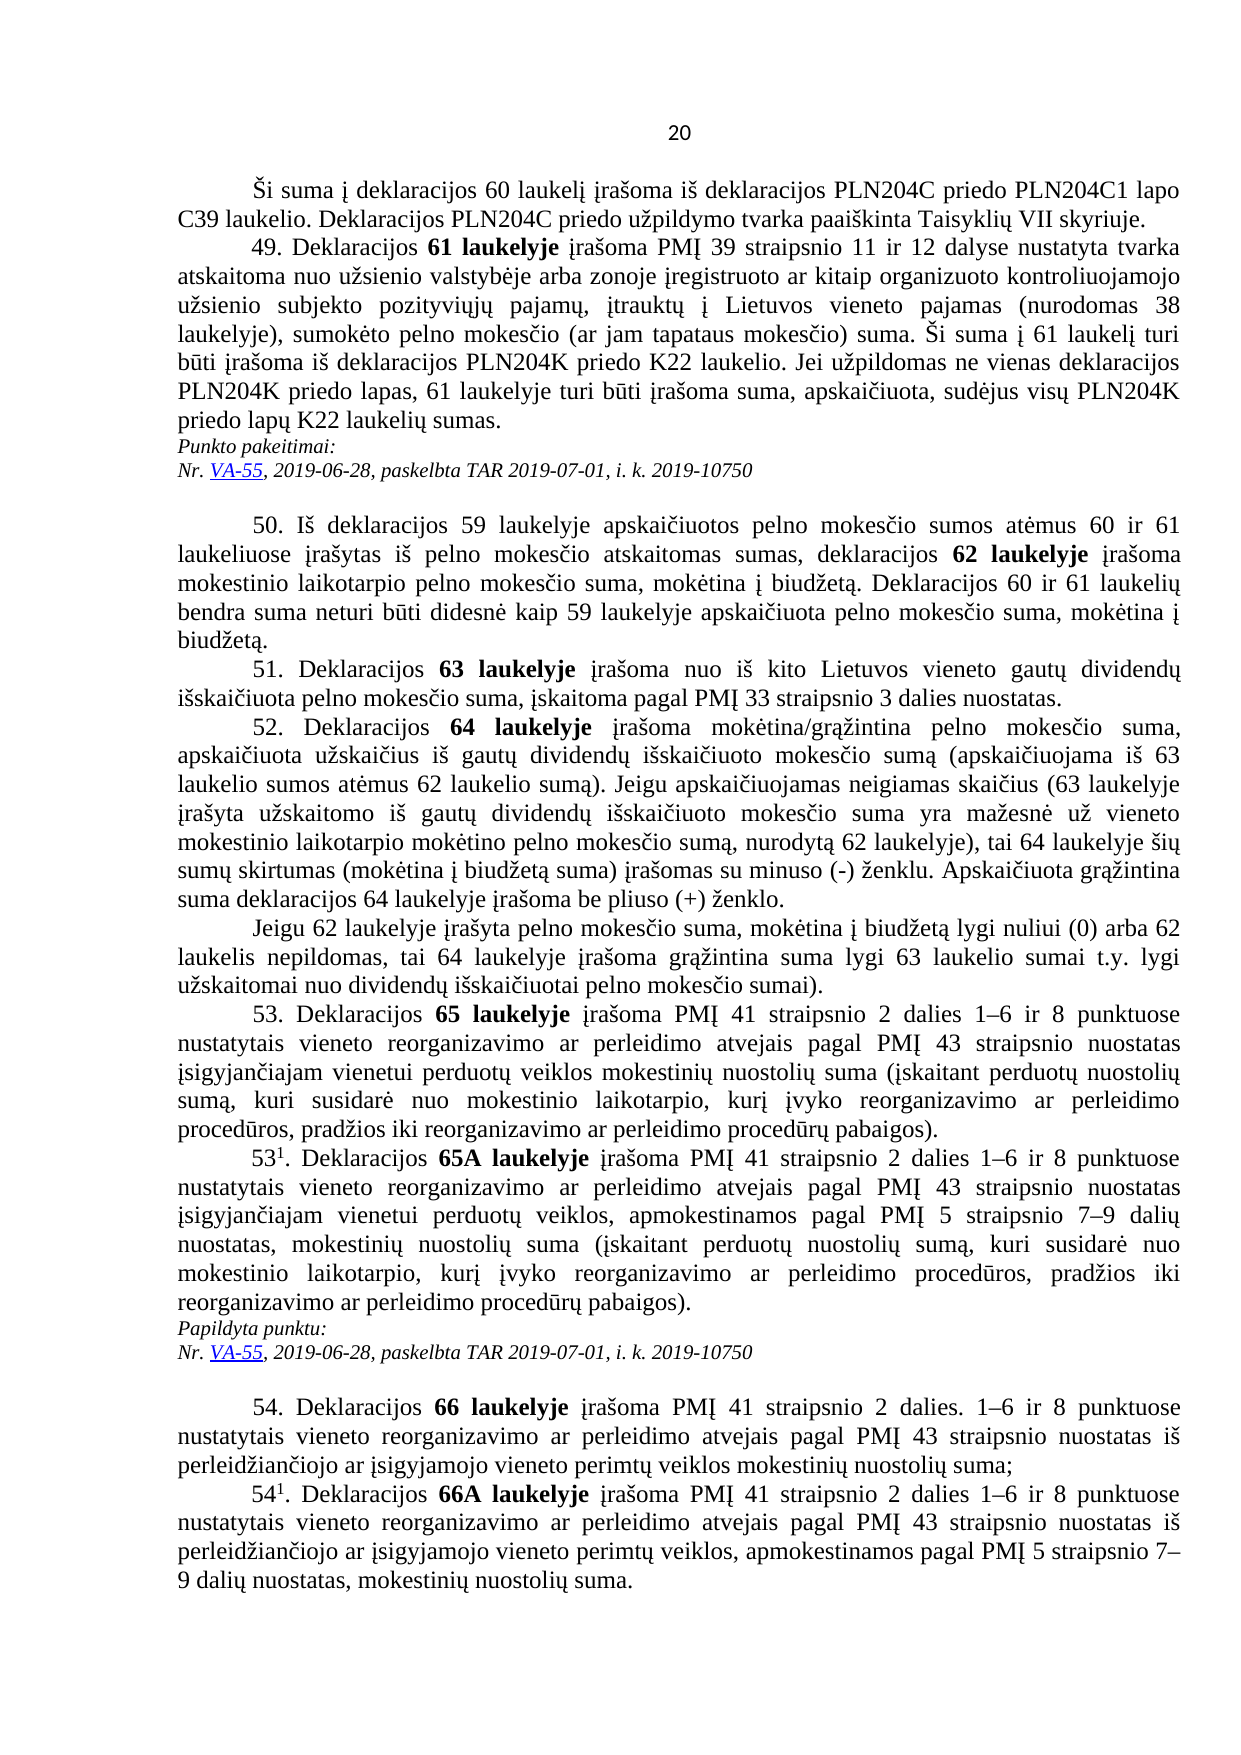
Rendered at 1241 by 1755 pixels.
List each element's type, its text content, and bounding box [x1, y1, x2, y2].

text Jeigu 62 laukelyje įrašyta pelno mokesčio suma, mokėtina į biudžetą lygi nuliui (0) arba 62 laukelis nepildomas, tai 64 laukelyje įrašoma grąžintina suma lygi 63 laukelio sumai t.y. lygi užskaitomai nuo dividendų išskaičiuotai pelno mokesčio sumai). [177, 913, 1181, 999]
text 49. Deklaracijos 61 laukelyje įrašoma PMĮ 39 straipsnio 11 ir 12 dalyse nustatyta tvarka atskaitoma nuo užsienio valstybėje arba zonoje įregistruoto ar kitaip organizuoto kontroliuojamojo užsienio subjekto pozityviųjų pajamų, įtrauktų į Lietuvos vieneto pajamas (nurodomas 38 laukelyje), sumokėto pelno mokesčio (ar jam tapataus mokesčio) suma. Ši suma į 61 laukelį turi būti įrašoma iš deklaracijos PLN204K priedo K22 laukelio. Jei užpildomas ne vienas deklaracijos PLN204K priedo lapas, 61 laukelyje turi būti įrašoma suma, apskaičiuota, sudėjus visų PLN204K priedo lapų K22 laukelių sumas. [177, 232, 1181, 434]
text Nr. VA-55, 2019-06-28, paskelbta TAR 2019-07-01, i. k. 2019-10750 [177, 458, 1181, 482]
text Ši suma į deklaracijos 60 laukelį įrašoma iš deklaracijos PLN204C priedo PLN204C1 lapo C39 laukelio. Deklaracijos PLN204C priedo užpildymo tvarka paaiškinta Taisyklių VII skyriuje. [177, 175, 1181, 232]
text 541. Deklaracijos 66A laukelyje įrašoma PMĮ 41 straipsnio 2 dalies 1–6 ir 8 punktuose nustatytais vieneto reorganizavimo ar perleidimo atvejais pagal PMĮ 43 straipsnio nuostatas iš perleidžiančiojo ar įsigyjamojo vieneto perimtų veiklos, apmokestinamos pagal PMĮ 5 straipsnio 7–9 dalių nuostatas, mokestinių nuostolių suma. [177, 1479, 1181, 1594]
text 51. Deklaracijos 63 laukelyje įrašoma nuo iš kito Lietuvos vieneto gautų dividendų išskaičiuota pelno mokesčio suma, įskaitoma pagal PMĮ 33 straipsnio 3 dalies nuostatas. [177, 654, 1181, 712]
text 52. Deklaracijos 64 laukelyje įrašoma mokėtina/grąžintina pelno mokesčio suma, apskaičiuota užskaičius iš gautų dividendų išskaičiuoto mokesčio sumą (apskaičiuojama iš 63 laukelio sumos atėmus 62 laukelio sumą). Jeigu apskaičiuojamas neigiamas skaičius (63 laukelyje įrašyta užskaitomo iš gautų dividendų išskaičiuoto mokesčio suma yra mažesnė už vieneto mokestinio laikotarpio mokėtino pelno mokesčio sumą, nurodytą 62 laukelyje), tai 64 laukelyje šių sumų skirtumas (mokėtina į biudžetą suma) įrašomas su minuso (-) ženklu. Apskaičiuota grąžintina suma deklaracijos 64 laukelyje įrašoma be pliuso (+) ženklo. [177, 712, 1181, 913]
text Nr. VA-55, 2019-06-28, paskelbta TAR 2019-07-01, i. k. 2019-10750 [177, 1339, 1181, 1364]
text 53. Deklaracijos 65 laukelyje įrašoma PMĮ 41 straipsnio 2 dalies 1–6 ir 8 punktuose nustatytais vieneto reorganizavimo ar perleidimo atvejais pagal PMĮ 43 straipsnio nuostatas įsigyjančiajam vienetui perduotų veiklos mokestinių nuostolių suma (įskaitant perduotų nuostolių sumą, kuri susidarė nuo mokestinio laikotarpio, kurį įvyko reorganizavimo ar perleidimo procedūros, pradžios iki reorganizavimo ar perleidimo procedūrų pabaigos). [177, 999, 1181, 1143]
text 50. Iš deklaracijos 59 laukelyje apskaičiuotos pelno mokesčio sumos atėmus 60 ir 61 laukeliuose įrašytas iš pelno mokesčio atskaitomas sumas, deklaracijos 62 laukelyje įrašoma mokestinio laikotarpio pelno mokesčio suma, mokėtina į biudžetą. Deklaracijos 60 ir 61 laukelių bendra suma neturi būti didesnė kaip 59 laukelyje apskaičiuota pelno mokesčio suma, mokėtina į biudžetą. [177, 511, 1181, 654]
text 531. Deklaracijos 65A laukelyje įrašoma PMĮ 41 straipsnio 2 dalies 1–6 ir 8 punktuose nustatytais vieneto reorganizavimo ar perleidimo atvejais pagal PMĮ 43 straipsnio nuostatas įsigyjančiajam vienetui perduotų veiklos, apmokestinamos pagal PMĮ 5 straipsnio 7–9 dalių nuostatas, mokestinių nuostolių suma (įskaitant perduotų nuostolių sumą, kuri susidarė nuo mokestinio laikotarpio, kurį įvyko reorganizavimo ar perleidimo procedūros, pradžios iki reorganizavimo ar perleidimo procedūrų pabaigos). [177, 1143, 1181, 1316]
text Punkto pakeitimai: [177, 434, 1181, 458]
text Papildyta punktu: [177, 1316, 1181, 1339]
text 54. Deklaracijos 66 laukelyje įrašoma PMĮ 41 straipsnio 2 dalies. 1–6 ir 8 punktuose nustatytais vieneto reorganizavimo ar perleidimo atvejais pagal PMĮ 43 straipsnio nuostatas iš perleidžiančiojo ar įsigyjamojo vieneto perimtų veiklos mokestinių nuostolių suma; [177, 1392, 1181, 1479]
